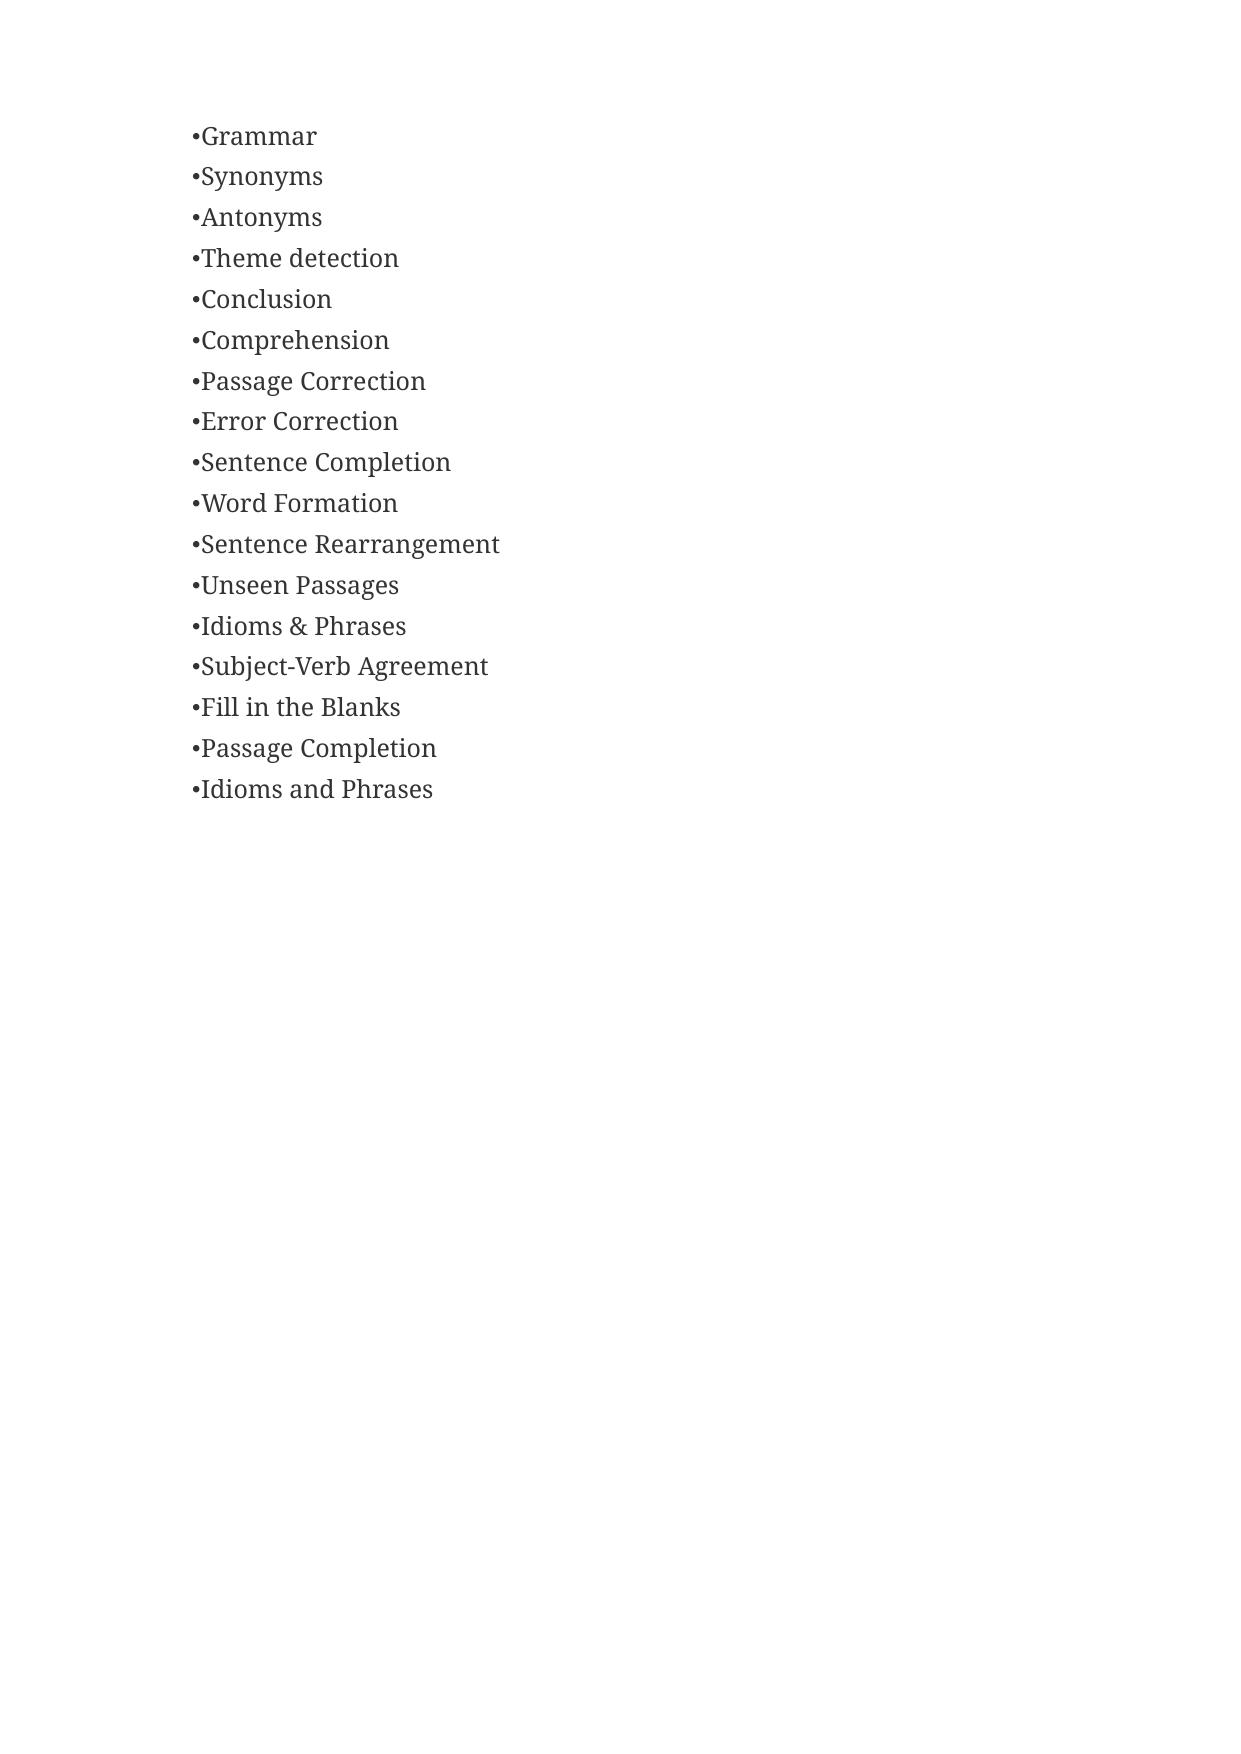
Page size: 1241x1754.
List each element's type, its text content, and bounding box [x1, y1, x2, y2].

list Synonyms [118, 159, 1122, 193]
list Unseen Passages [118, 567, 1122, 601]
list Error Correction [118, 404, 1122, 438]
list Antonyms [118, 200, 1122, 234]
list Theme detection [118, 241, 1122, 275]
list Idioms & Phrases [118, 608, 1122, 642]
list Grammar [118, 118, 1122, 152]
list Passage Completion [118, 731, 1122, 765]
list Sentence Rearrangement [118, 526, 1122, 561]
list Idioms and Phrases [118, 771, 1122, 806]
list Subject-Verb Agreement [118, 649, 1122, 683]
list Comprehension [118, 322, 1122, 356]
list Passage Correction [118, 363, 1122, 397]
list Word Formation [118, 486, 1122, 520]
list Conclusion [118, 281, 1122, 316]
list Fill in the Blanks [118, 690, 1122, 724]
list Sentence Completion [118, 445, 1122, 479]
